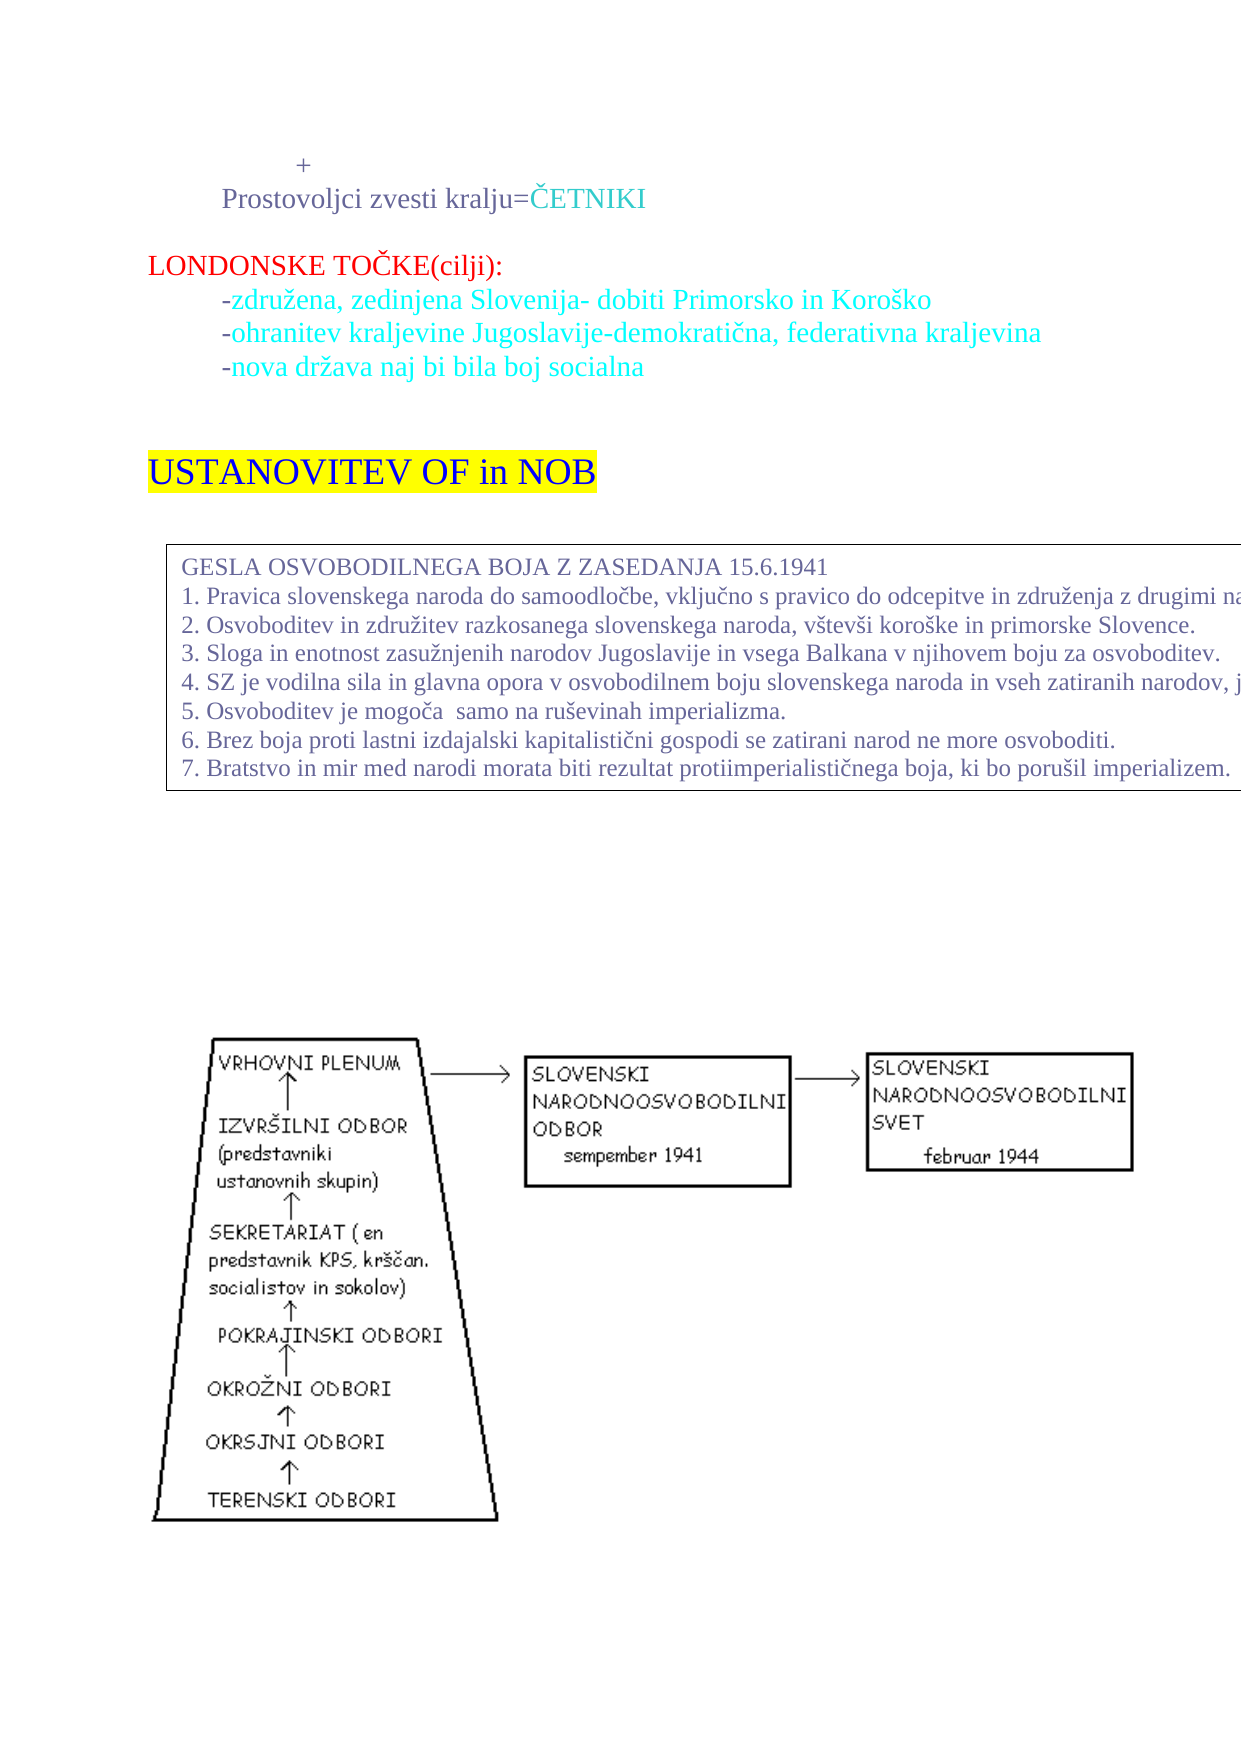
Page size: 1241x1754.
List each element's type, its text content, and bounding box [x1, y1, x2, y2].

text -ohranitev kraljevine Jugoslavije-demokratična, federativna kraljevina [148, 315, 1093, 349]
text LONDONSKE TOČKE(cilji): [148, 248, 1093, 282]
text -nova država naj bi bila boj socialna [148, 349, 1093, 382]
text USTANOVITEV OF in NOB [148, 449, 1093, 493]
text + [148, 148, 1093, 181]
picture [147, 1009, 1142, 1530]
text Prostovoljci zvesti kralju=ČETNIKI [148, 181, 1093, 215]
text -združena, zedinjena Slovenija- dobiti Primorsko in Koroško [148, 282, 1093, 315]
